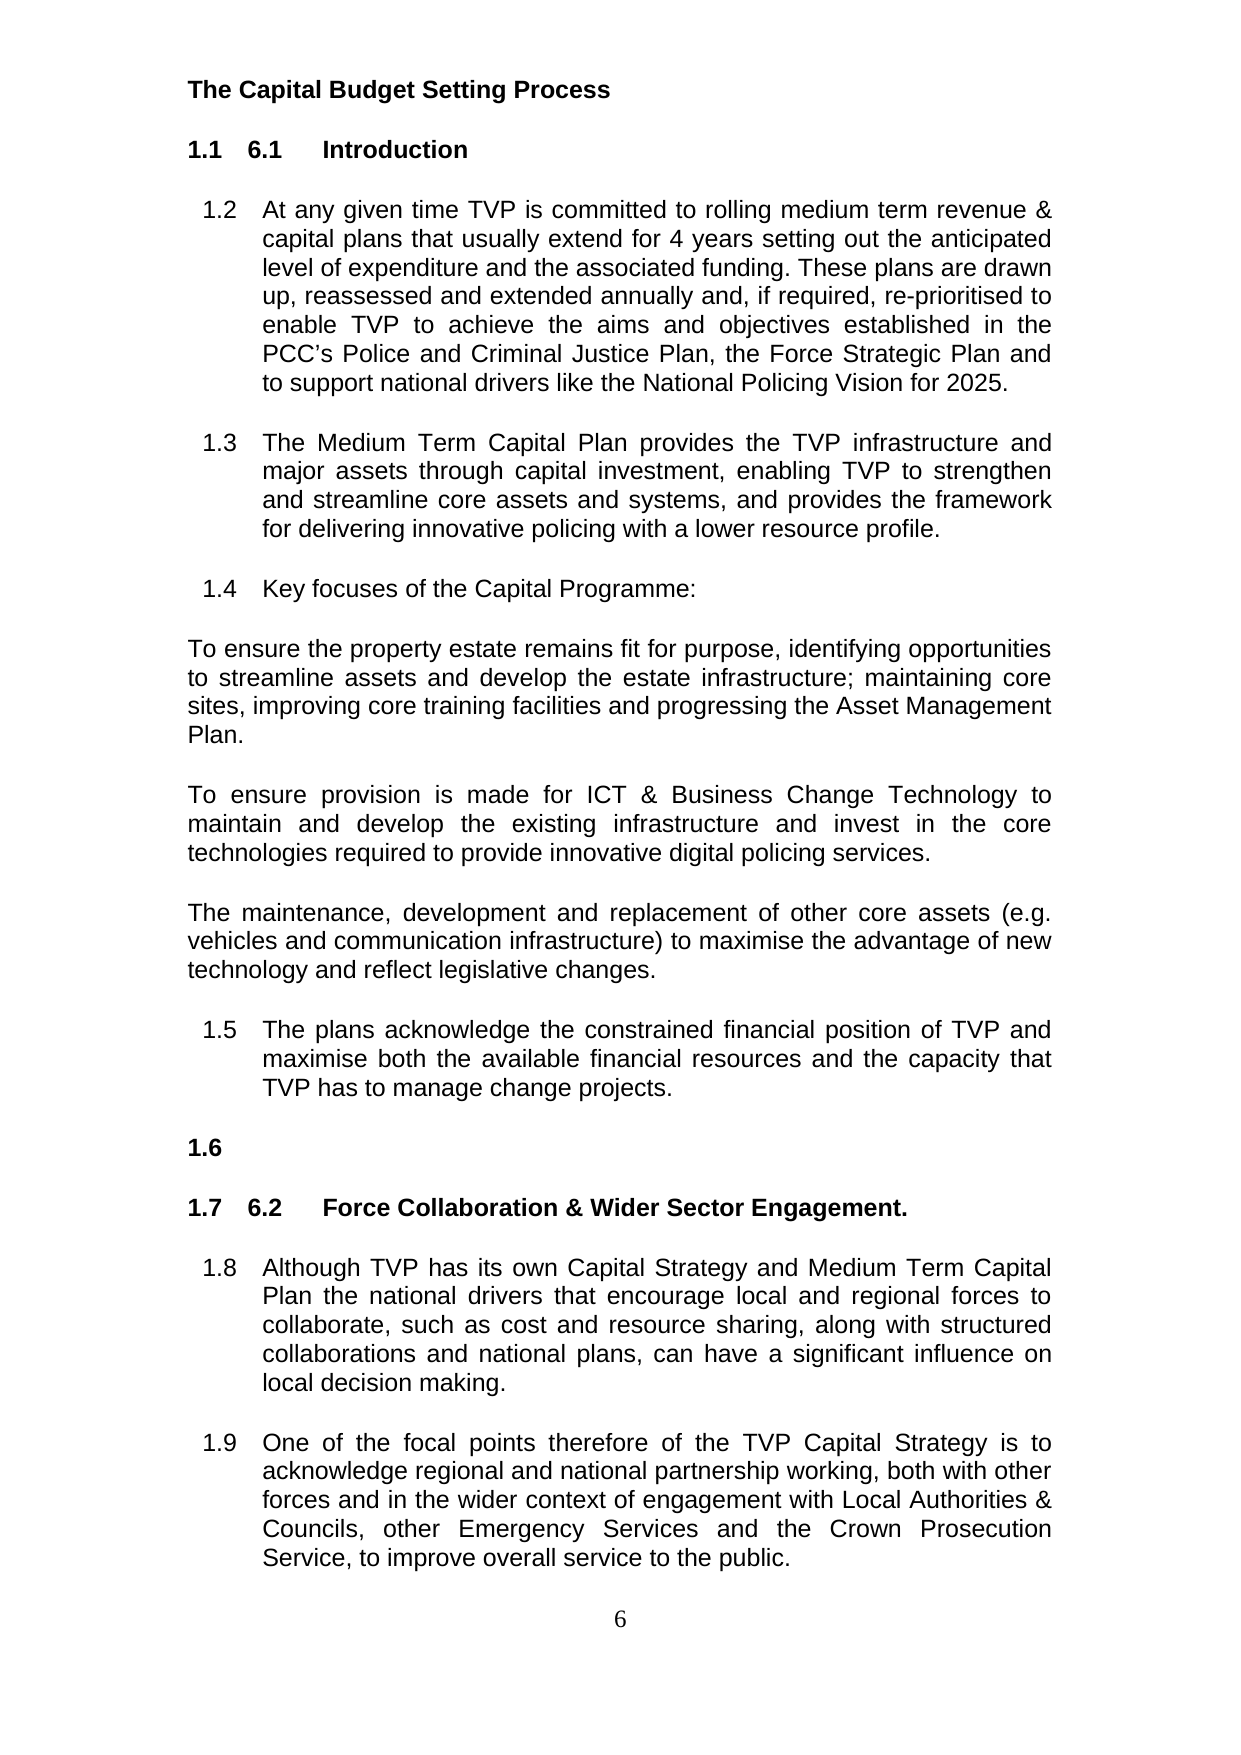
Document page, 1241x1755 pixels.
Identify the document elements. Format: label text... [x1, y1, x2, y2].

subtitle 6.1 Introduction [187, 135, 1053, 164]
subtitle At any given time TVP is committed to rolling medium term revenue & capital plans that usually extend for 4 years setting out the anticipated level of expenditure and the associated funding. These plans are drawn up, reassessed and extended annually and, if required, re-prioritised to enable TVP to achieve the aims and objectives established in the PCC’s Police and Criminal Justice Plan, the Force Strategic Plan and to support national drivers like the National Policing Vision for 2025. [202, 195, 1053, 396]
subtitle The Capital Budget Setting Process [187, 75, 1053, 104]
subtitle The plans acknowledge the constrained financial position of TVP and maximise both the available financial resources and the capacity that TVP has to manage change projects. [202, 1015, 1053, 1101]
subtitle To ensure the property estate remains fit for purpose, identifying opportunities to streamline assets and develop the estate infrastructure; maintaining core sites, improving core training facilities and progressing the Asset Management Plan. [187, 634, 1053, 749]
subtitle 6.2 Force Collaboration & Wider Sector Engagement. [187, 1192, 1053, 1221]
subtitle Although TVP has its own Capital Strategy and Medium Term Capital Plan the national drivers that encourage local and regional forces to collaborate, such as cost and resource sharing, along with structured collaborations and national plans, can have a significant influence on local decision making. [202, 1252, 1053, 1396]
subtitle The maintenance, development and replacement of other core assets (e.g. vehicles and communication infrastructure) to maximise the advantage of new technology and reflect legislative changes. [187, 897, 1053, 984]
subtitle The Medium Term Capital Plan provides the TVP infrastructure and major assets through capital investment, enabling TVP to strengthen and streamline core assets and systems, and provides the framework for delivering innovative policing with a lower resource profile. [202, 427, 1053, 542]
subtitle Key focuses of the Capital Programme: [202, 574, 1053, 602]
subtitle To ensure provision is made for ICT & Business Change Technology to maintain and develop the existing infrastructure and invest in the core technologies required to provide innovative digital policing services. [187, 780, 1053, 866]
subtitle One of the focal points therefore of the TVP Capital Strategy is to acknowledge regional and national partnership working, both with other forces and in the wider context of engagement with Local Authorities & Councils, other Emergency Services and the Crown Prosecution Service, to improve overall service to the public. [202, 1427, 1053, 1571]
